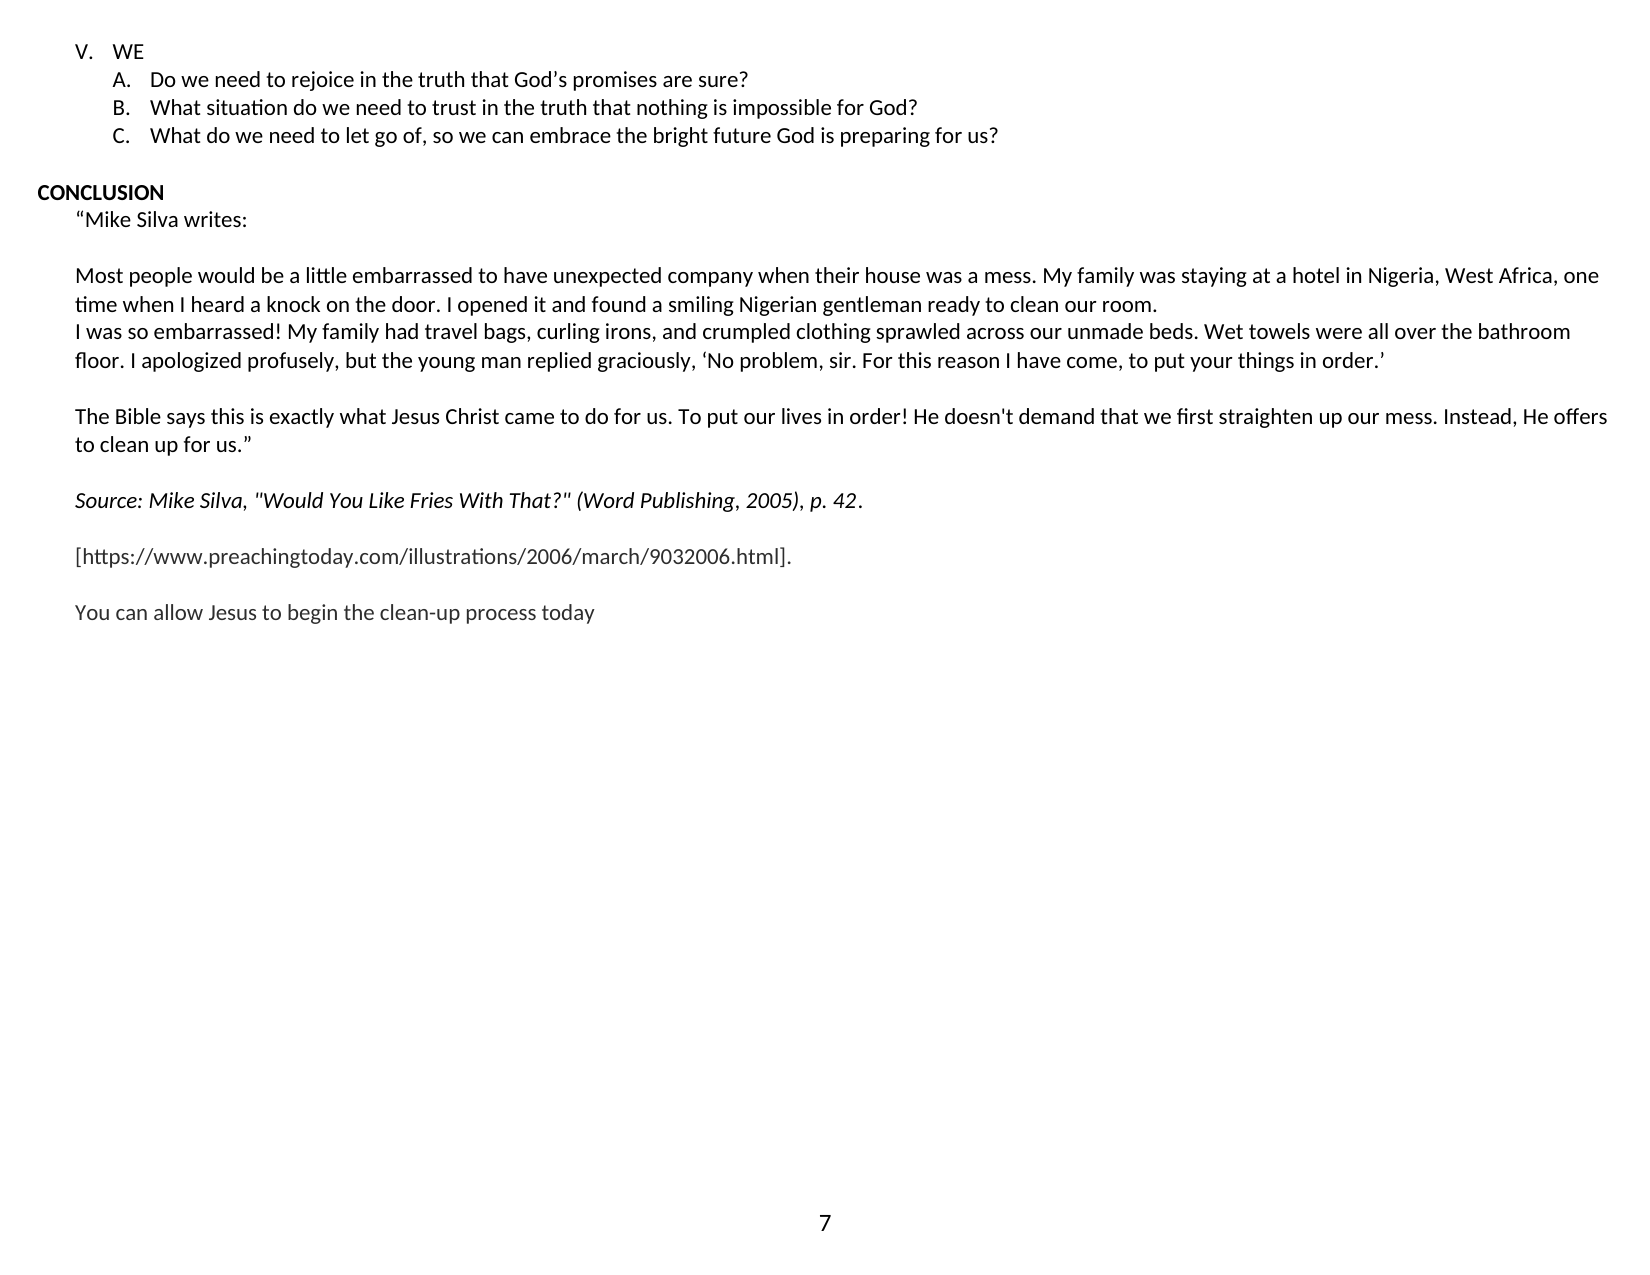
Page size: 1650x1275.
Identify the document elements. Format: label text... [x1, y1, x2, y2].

text Most people would be a little embarrassed to have unexpected company when their house was a mess. My family was staying at a hotel in Nigeria, West Africa, one time when I heard a knock on the door. I opened it and found a smiling Nigerian gentleman ready to clean our room. [75, 262, 1612, 318]
list Do we need to rejoice in the truth that God’s promises are sure? [112, 66, 1612, 93]
text “Mike Silva writes: [75, 206, 1612, 234]
text The Bible says this is exactly what Jesus Christ came to do for us. To put our lives in order! He doesn't demand that we first straighten up our mess. Instead, He offers to clean up for us.” [75, 402, 1612, 458]
text Source: Mike Silva, "Would You Like Fries With That?" (Word Publishing, 2005), p. 42. [75, 486, 1612, 514]
text CONCLUSION [37, 178, 1612, 206]
list What situation do we need to trust in the truth that nothing is impossible for God? [112, 93, 1612, 122]
text You can allow Jesus to begin the clean-up process today [75, 598, 1612, 626]
text [https://www.preachingtoday.com/illustrations/2006/march/9032006.html]. [75, 542, 1612, 570]
text I was so embarrassed! My family had travel bags, curling irons, and crumpled clothing sprawled across our unmade beds. Wet towels were all over the bathroom floor. I apologized profusely, but the young man replied graciously, ‘No problem, sir. For this reason I have come, to put your things in order.’ [75, 318, 1612, 374]
list What do we need to let go of, so we can embrace the bright future God is preparing for us? [112, 122, 1612, 149]
list WE [75, 37, 1612, 66]
